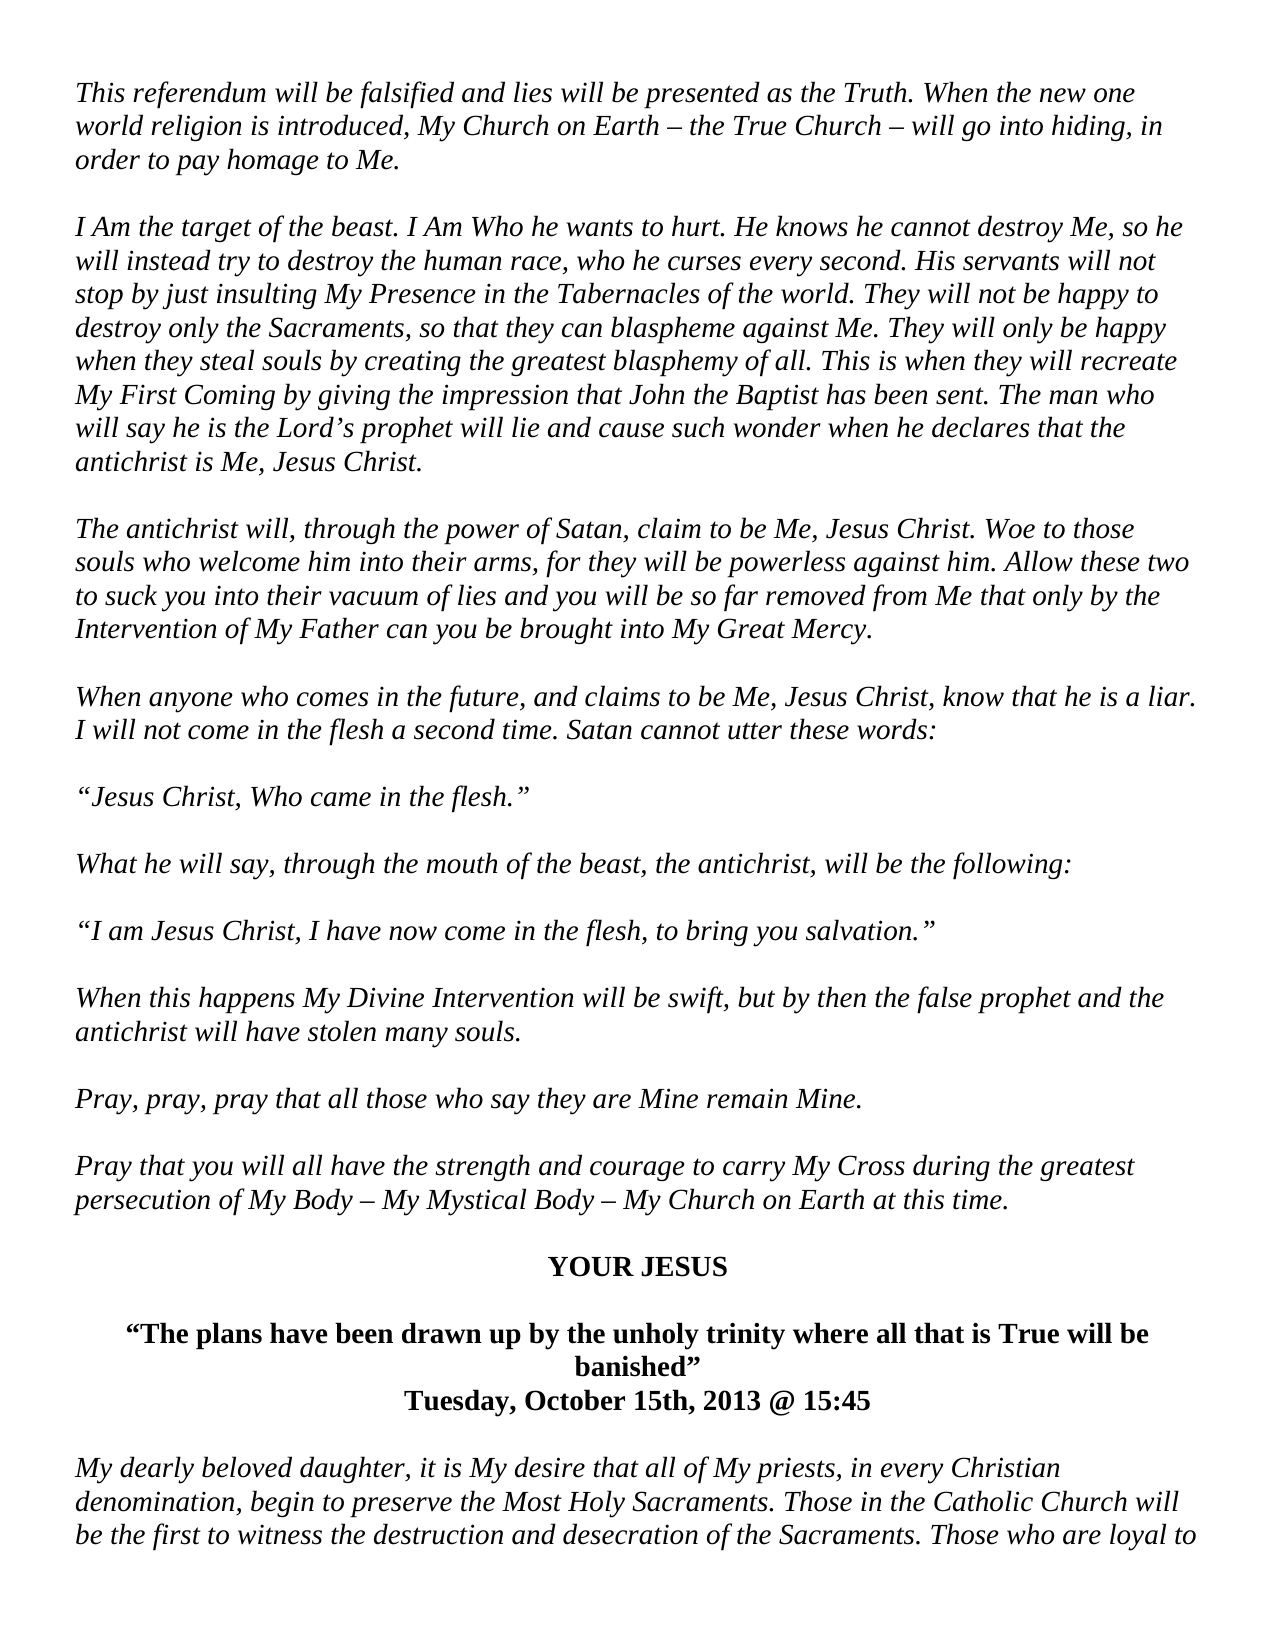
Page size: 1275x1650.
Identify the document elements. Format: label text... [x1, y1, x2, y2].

text Pray, pray, pray that all those who say they are Mine remain Mine. [75, 1081, 1200, 1115]
text YOUR JESUS [75, 1249, 1200, 1282]
text When this happens My Divine Intervention will be swift, but by then the false prophet and the antichrist will have stolen many souls. [75, 981, 1200, 1048]
text My dearly beloved daughter, it is My desire that all of My priests, in every Christian denomination, begin to preserve the Most Holy Sacraments. Those in the Catholic Church will be the first to witness the destruction and desecration of the Sacraments. Those who are loyal to [75, 1450, 1200, 1551]
text The antichrist will, through the power of Satan, claim to be Me, Jesus Christ. Woe to those souls who welcome him into their arms, for they will be powerless against him. Allow these two to suck you into their vacuum of lies and you will be so far removed from Me that only by the Intervention of My Father can you be brought into My Great Mercy. [75, 511, 1200, 645]
text “I am Jesus Christ, I have now come in the flesh, to bring you salvation.” [75, 913, 1200, 947]
text Pray that you will all have the strength and courage to carry My Cross during the greatest persecution of My Body – My Mystical Body – My Church on Earth at this time. [75, 1148, 1200, 1215]
text “Jesus Christ, Who came in the flesh.” [75, 779, 1200, 813]
text Tuesday, October 15th, 2013 @ 15:45 [75, 1383, 1200, 1417]
text This referendum will be falsified and lies will be presented as the Truth. When the new one world religion is introduced, My Church on Earth – the True Church – will go into hiding, in order to pay homage to Me. [75, 75, 1200, 176]
text “The plans have been drawn up by the unholy trinity where all that is True will be banished” [75, 1316, 1200, 1383]
text When anyone who comes in the future, and claims to be Me, Jesus Christ, know that he is a liar. I will not come in the flesh a second time. Satan cannot utter these words: [75, 679, 1200, 746]
text What he will say, through the mouth of the beast, the antichrist, will be the following: [75, 846, 1200, 880]
text I Am the target of the beast. I Am Who he wants to hurt. He knows he cannot destroy Me, so he will instead try to destroy the human race, who he curses every second. His servants will not stop by just insulting My Presence in the Tabernacles of the world. They will not be happy to destroy only the Sacraments, so that they can blaspheme against Me. They will only be happy when they steal souls by creating the greatest blasphemy of all. This is when they will recreate My First Coming by giving the impression that John the Baptist has been sent. The man who will say he is the Lord’s prophet will lie and cause such wonder when he declares that the antichrist is Me, Jesus Christ. [75, 209, 1200, 477]
